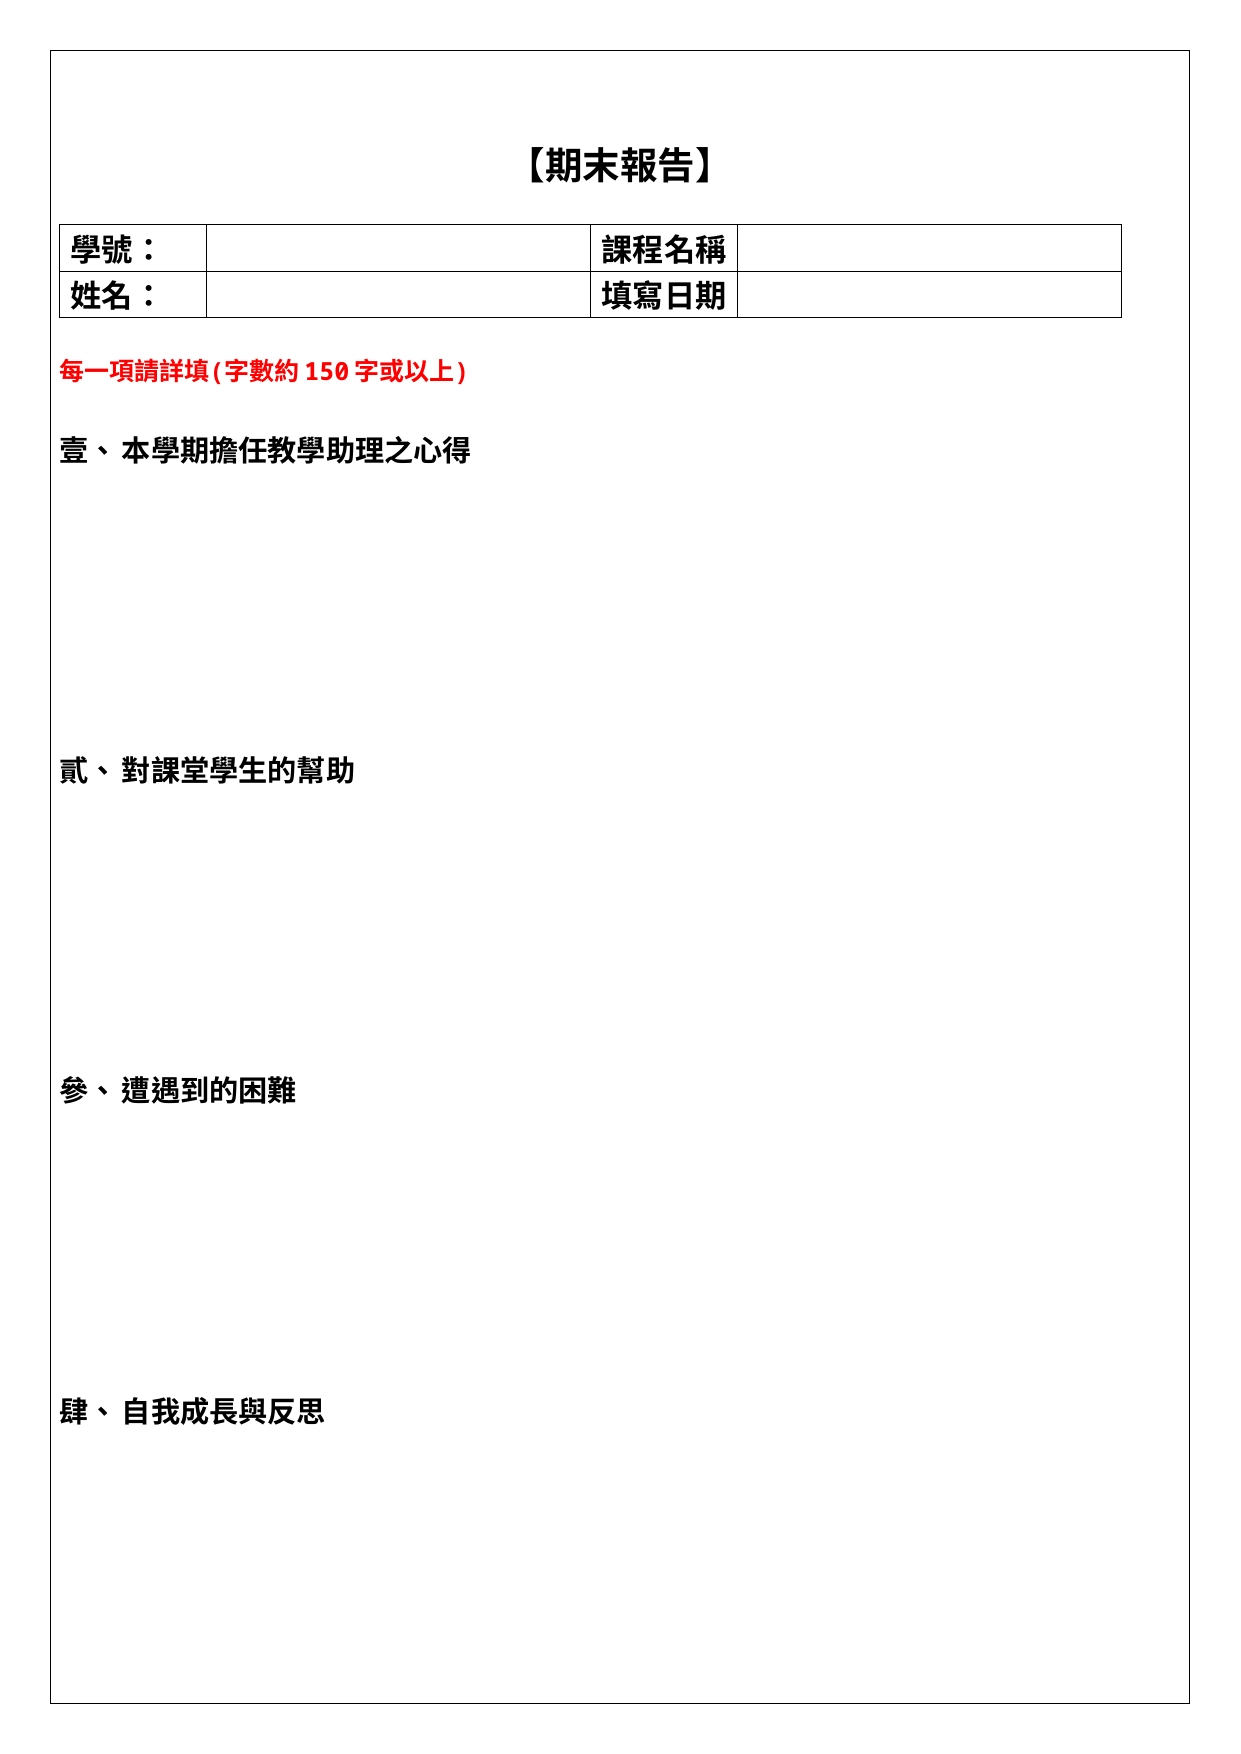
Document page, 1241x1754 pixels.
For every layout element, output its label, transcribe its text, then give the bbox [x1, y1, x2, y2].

table_header [738, 225, 1121, 271]
text 每一項請詳填(字數約150字或以上) [59, 352, 1181, 388]
text 【期末報告】 [59, 136, 1181, 190]
table_header 學號： [60, 225, 206, 271]
list 對課堂學生的幫助 [59, 748, 1181, 790]
list 本學期擔任教學助理之心得 [59, 428, 1181, 470]
table_cell 姓名： [60, 272, 206, 317]
table_cell 填寫日期 [591, 272, 737, 317]
table_header [207, 225, 590, 271]
table_cell [738, 272, 1121, 317]
list 自我成長與反思 [59, 1388, 1181, 1430]
table_header 課程名稱 [591, 225, 737, 271]
table_cell [207, 272, 590, 317]
list 遭遇到的困難 [59, 1068, 1181, 1110]
